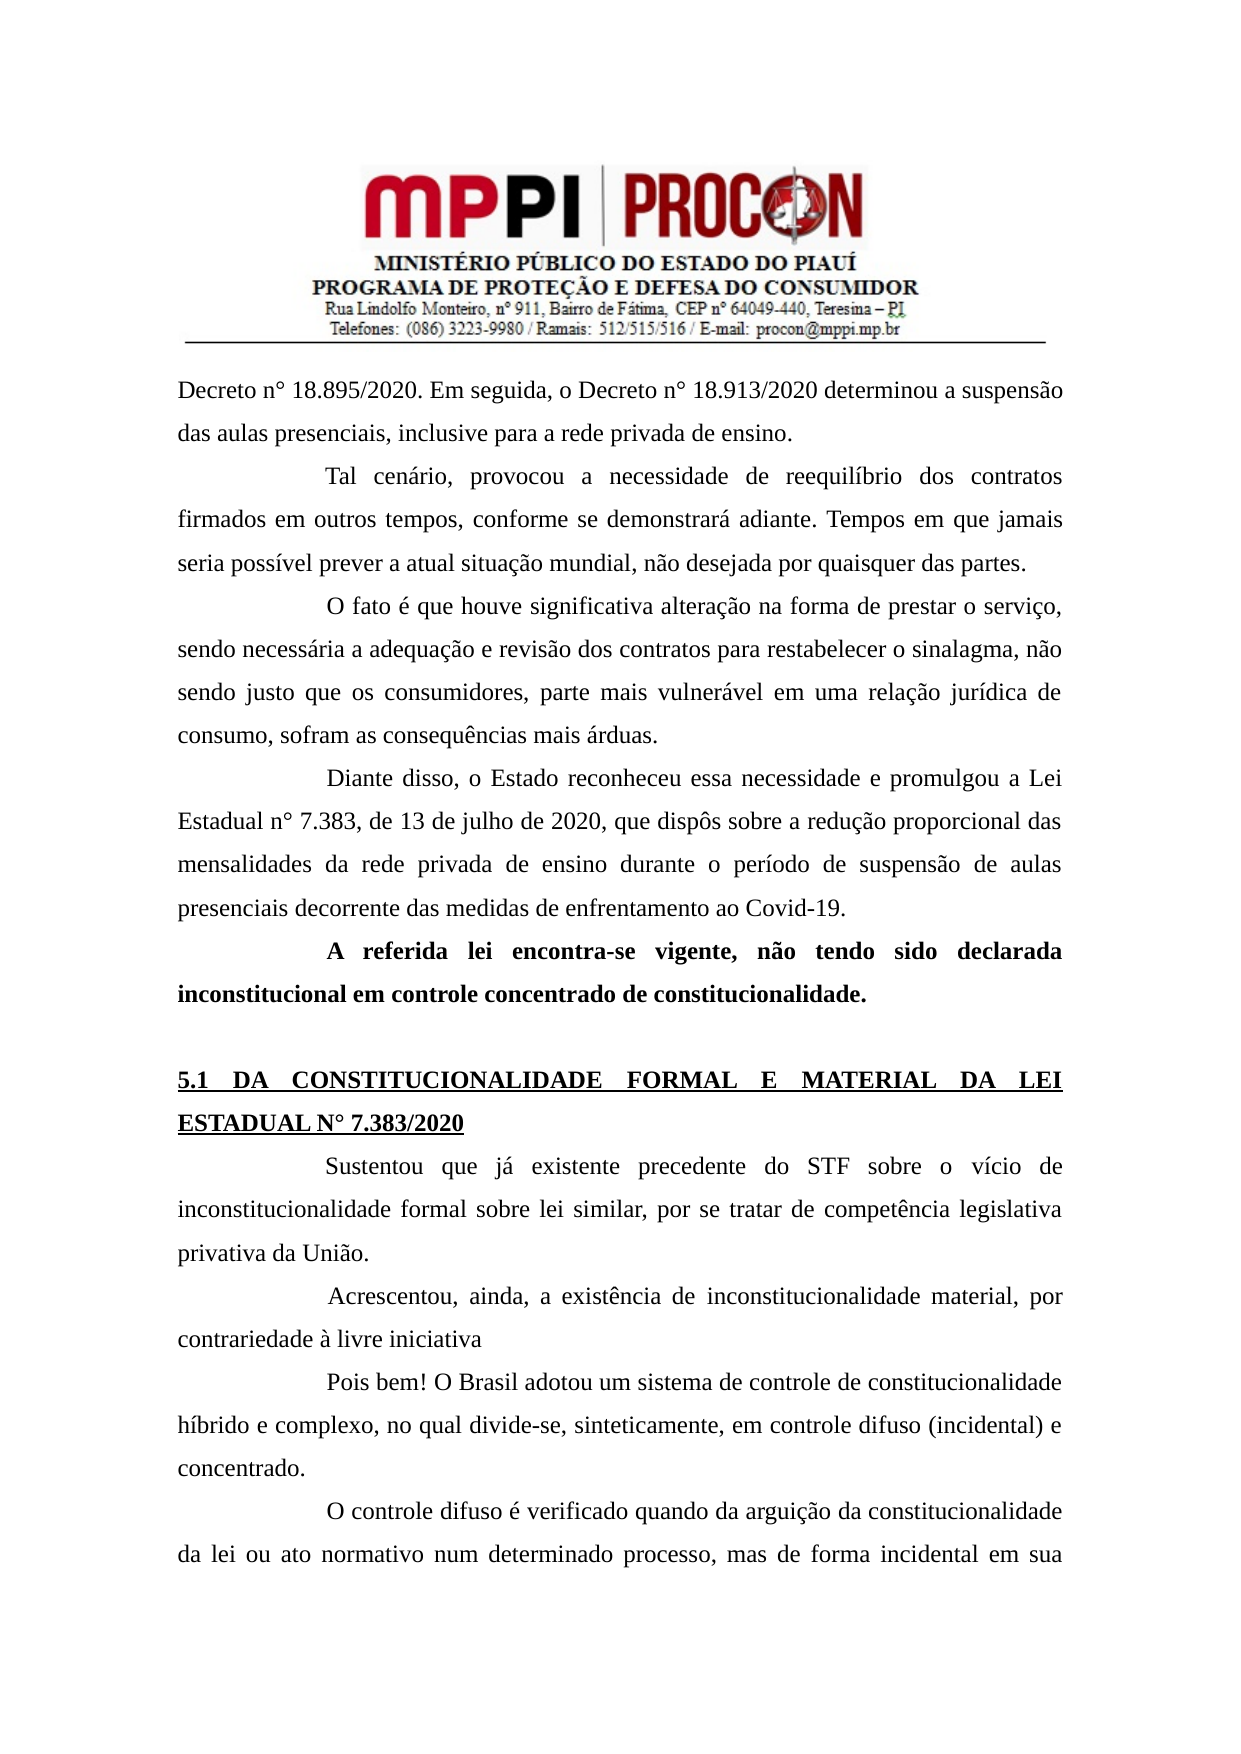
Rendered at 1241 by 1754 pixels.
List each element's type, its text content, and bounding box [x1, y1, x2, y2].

text Tal cenário, provocou a necessidade de reequilíbrio dos contratos firmados em outros tempos, conforme se demonstrará adiante. Tempos em que jamais seria possível prever a atual situação mundial, não desejada por quaisquer das partes. [177, 461, 1063, 576]
text Diante disso, o Estado reconheceu essa necessidade e promulgou a Lei Estadual n° 7.383, de 13 de julho de 2020, que dispôs sobre a redução proporcional das mensalidades da rede privada de ensino durante o período de suspensão de aulas presenciais decorrente das medidas de enfrentamento ao Covid-19. [177, 763, 1063, 921]
text A referida lei encontra-se vigente, não tendo sido declarada inconstitucional em controle concentrado de constitucionalidade. [177, 936, 1063, 1008]
text O fato é que houve significativa alteração na forma de prestar o serviço, sendo necessária a adequação e revisão dos contratos para restabelecer o sinalagma, não sendo justo que os consumidores, parte mais vulnerável em uma relação jurídica de consumo, sofram as consequências mais árduas. [177, 591, 1063, 749]
text ESTADUAL N° 7.383/2020 [177, 1091, 1063, 1137]
text Acrescentou, ainda, a existência de inconstitucionalidade material, por contrariedade à livre iniciativa [177, 1281, 1063, 1353]
text Sustentou que já existente precedente do STF sobre o vício de inconstitucionalidade formal sobre lei similar, por se tratar de competência legislativa privativa da União. [177, 1151, 1063, 1266]
text 5.1 DA CONSTITUCIONALIDADE FORMAL E MATERIAL DA LEI [177, 1065, 1063, 1090]
text Decreto n° 18.895/2020. Em seguida, o Decreto n° 18.913/2020 determinou a suspensão das aulas presenciais, inclusive para a rede privada de ensino. [177, 375, 1063, 447]
picture [178, 149, 1062, 352]
text Pois bem! O Brasil adotou um sistema de controle de constitucionalidade híbrido e complexo, no qual divide-se, sinteticamente, em controle difuso (incidental) e concentrado. [177, 1367, 1063, 1482]
text O controle difuso é verificado quando da arguição da constitucionalidade da lei ou ato normativo num determinado processo, mas de forma incidental em sua [177, 1496, 1063, 1568]
